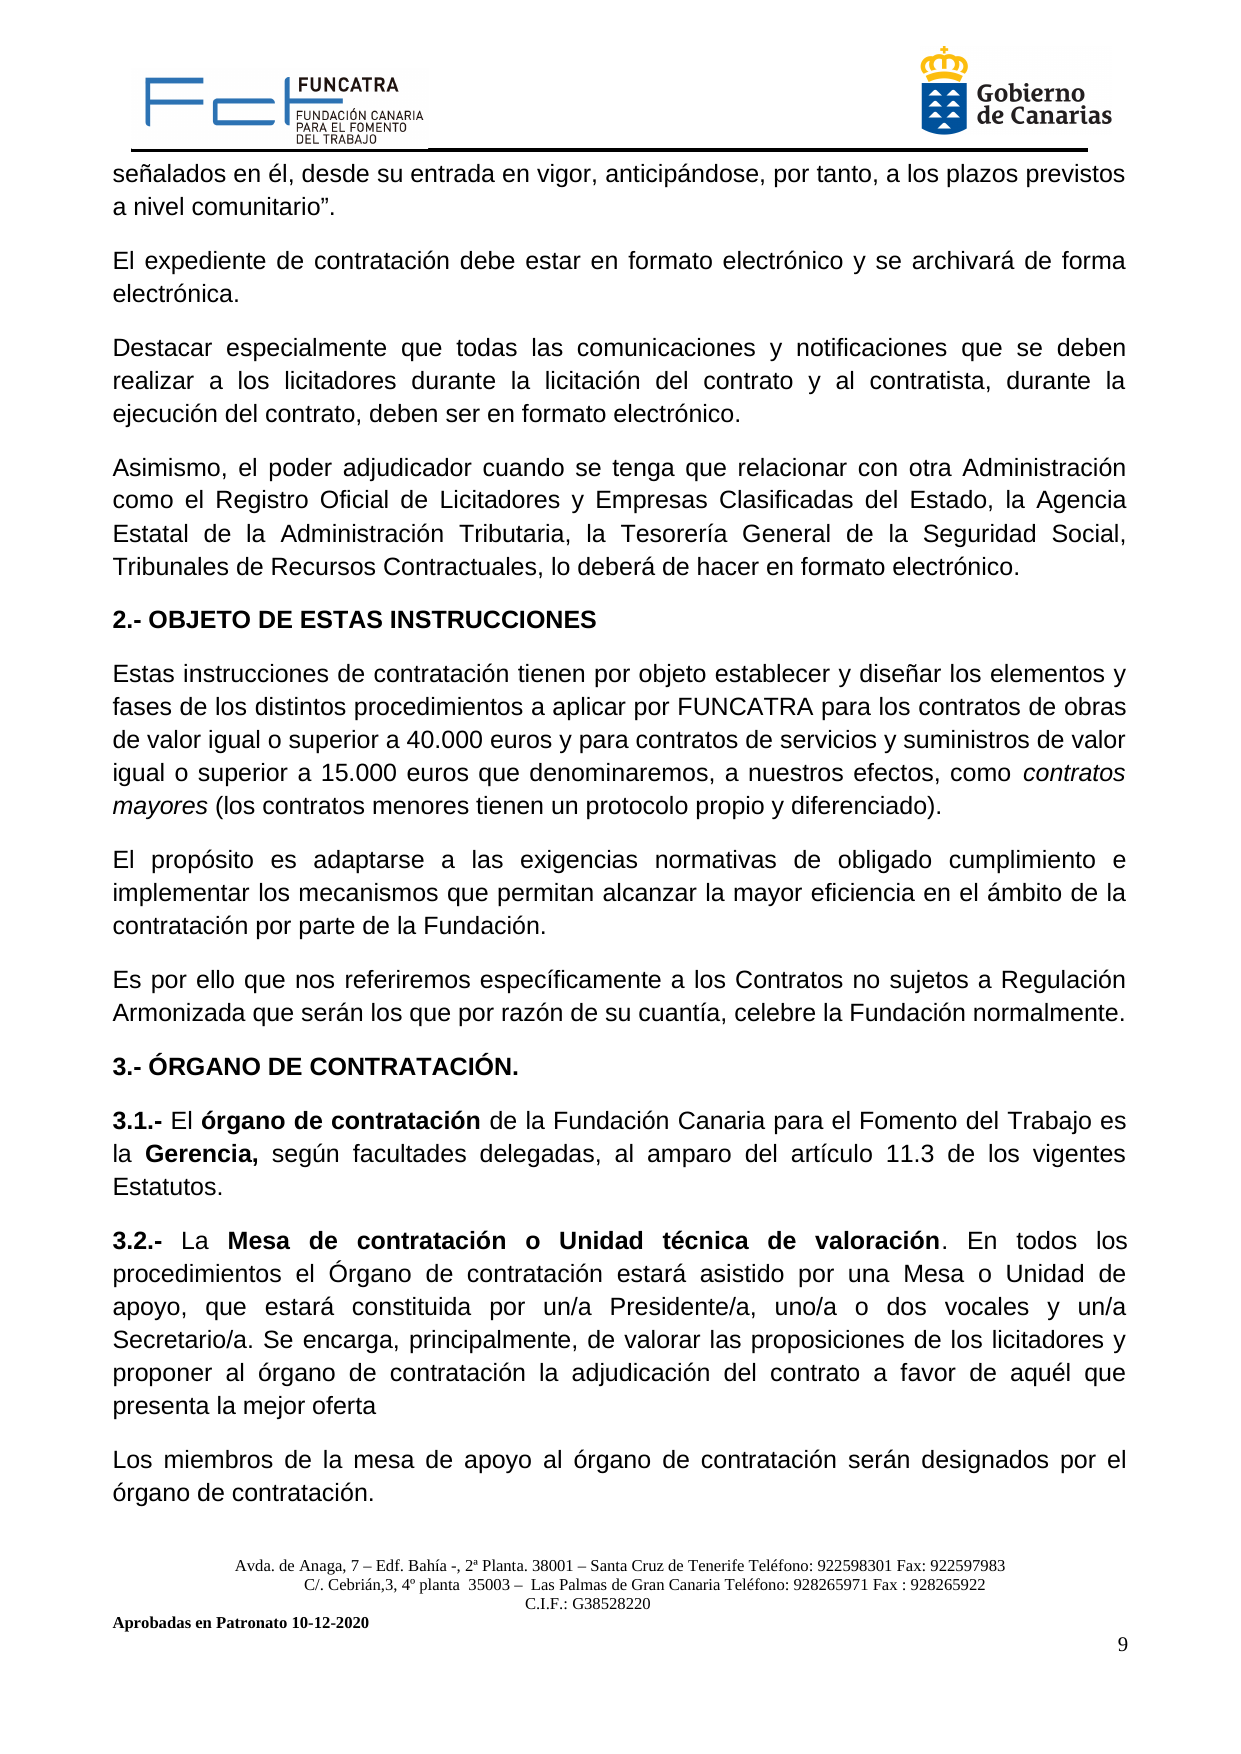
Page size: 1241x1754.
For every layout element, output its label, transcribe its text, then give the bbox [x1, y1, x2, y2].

text El propósito es adaptarse a las exigencias normativas de obligado cumplimiento e implementar los mecanismos que permitan alcanzar la mayor eficiencia en el ámbito de la contratación por parte de la Fundación. [112, 845, 1128, 940]
text 3.1.- El órgano de contratación de la Fundación Canaria para el Fomento del Trabajo es la Gerencia, según facultades delegadas, al amparo del artículo 11.3 de los vigentes Estatutos. [112, 1106, 1128, 1201]
text Asimismo, el poder adjudicador cuando se tenga que relacionar con otra Administración como el Registro Oficial de Licitadores y Empresas Clasificadas del Estado, la Agencia Estatal de la Administración Tributaria, la Tesorería General de la Seguridad Social, Tribunales de Recursos Contractuales, lo deberá de hacer en formato electrónico. [112, 452, 1128, 580]
text señalados en él, desde su entrada en vigor, anticipándose, por tanto, a los plazos previstos a nivel comunitario”. [112, 159, 1128, 221]
text 2.- OBJETO DE ESTAS INSTRUCCIONES [112, 605, 1128, 634]
picture [131, 68, 429, 149]
text El expediente de contratación debe estar en formato electrónico y se archivará de forma electrónica. [112, 246, 1128, 307]
text 3.- ÓRGANO DE CONTRATACIÓN. [112, 1052, 1128, 1081]
text 3.2.- La Mesa de contratación o Unidad técnica de valoración. En todos los procedimientos el Órgano de contratación estará asistido por una Mesa o Unidad de apoyo, que estará constituida por un/a Presidente/a, uno/a o dos vocales y un/a Secretario/a. Se encarga, principalmente, de valorar las proposiciones de los licitadores y proponer al órgano de contratación la adjudicación del contrato a favor de aquél que presenta la mejor oferta [112, 1226, 1128, 1419]
text Estas instrucciones de contratación tienen por objeto establecer y diseñar los elementos y fases de los distintos procedimientos a aplicar por FUNCATRA para los contratos de obras de valor igual o superior a 40.000 euros y para contratos de servicios y suministros de valor igual o superior a 15.000 euros que denominaremos, a nuestros efectos, como contratos mayores (los contratos menores tienen un protocolo propio y diferenciado). [112, 659, 1128, 820]
text Los miembros de la mesa de apoyo al órgano de contratación serán designados por el órgano de contratación. [112, 1445, 1128, 1506]
picture [920, 46, 1112, 135]
text Es por ello que nos referiremos específicamente a los Contratos no sujetos a Regulación Armonizada que serán los que por razón de su cuantía, celebre la Fundación normalmente. [112, 965, 1128, 1027]
text Destacar especialmente que todas las comunicaciones y notificaciones que se deben realizar a los licitadores durante la licitación del contrato y al contratista, durante la ejecución del contrato, deben ser en formato electrónico. [112, 333, 1128, 427]
